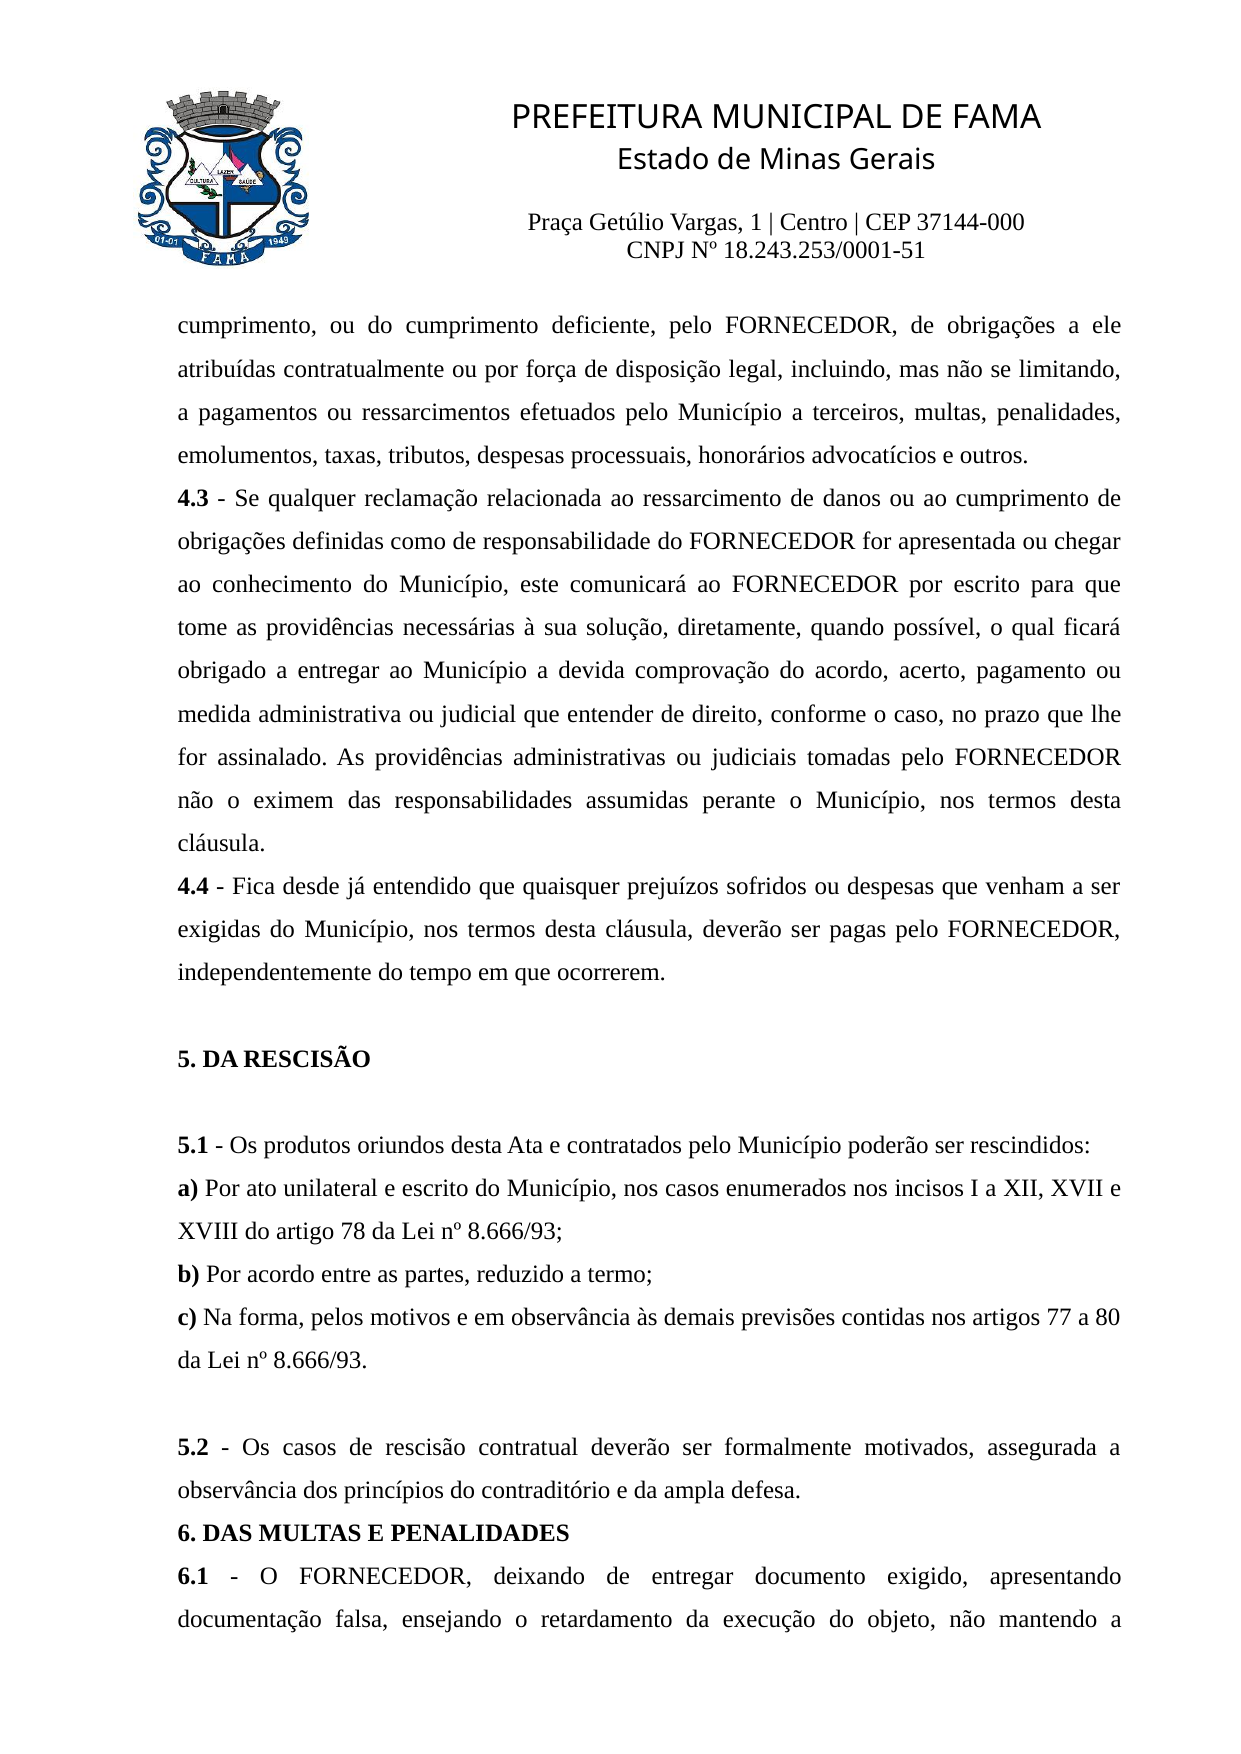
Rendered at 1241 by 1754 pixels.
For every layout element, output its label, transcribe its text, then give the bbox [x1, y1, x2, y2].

picture [133, 87, 313, 269]
text 6.1 - O FORNECEDOR, deixando de entregar documento exigido, apresentando documentação falsa, ensejando o retardamento da execução do objeto, não mantendo a [177, 1561, 1122, 1633]
text 5. DA RESCISÃO [177, 1044, 1122, 1072]
text 6. DAS MULTAS E PENALIDADES [177, 1518, 1122, 1547]
text c) Na forma, pelos motivos e em observância às demais previsões contidas nos artigos 77 a 80 da Lei nº 8.666/93. [177, 1302, 1122, 1374]
text cumprimento, ou do cumprimento deficiente, pelo FORNECEDOR, de obrigações a ele atribuídas contratualmente ou por força de disposição legal, incluindo, mas não se limitando, a pagamentos ou ressarcimentos efetuados pelo Município a terceiros, multas, penalidades, emolumentos, taxas, tributos, despesas processuais, honorários advocatícios e outros. [177, 311, 1122, 469]
text 5.1 - Os produtos oriundos desta Ata e contratados pelo Município poderão ser rescindidos: [177, 1130, 1122, 1159]
text a) Por ato unilateral e escrito do Município, nos casos enumerados nos incisos I a XII, XVII e XVIII do artigo 78 da Lei nº 8.666/93; [177, 1173, 1122, 1245]
text 4.3 - Se qualquer reclamação relacionada ao ressarcimento de danos ou ao cumprimento de obrigações definidas como de responsabilidade do FORNECEDOR for apresentada ou chegar ao conhecimento do Município, este comunicará ao FORNECEDOR por escrito para que tome as providências necessárias à sua solução, diretamente, quando possível, o qual ficará obrigado a entregar ao Município a devida comprovação do acordo, acerto, pagamento ou medida administrativa ou judicial que entender de direito, conforme o caso, no prazo que lhe for assinalado. As providências administrativas ou judiciais tomadas pelo FORNECEDOR não o eximem das responsabilidades assumidas perante o Município, nos termos desta cláusula. [177, 483, 1122, 857]
text 5.2 - Os casos de rescisão contratual deverão ser formalmente motivados, assegurada a observância dos princípios do contraditório e da ampla defesa. [177, 1432, 1122, 1504]
text 4.4 - Fica desde já entendido que quaisquer prejuízos sofridos ou despesas que venham a ser exigidas do Município, nos termos desta cláusula, deverão ser pagas pelo FORNECEDOR, independentemente do tempo em que ocorrerem. [177, 871, 1122, 986]
text b) Por acordo entre as partes, reduzido a termo; [177, 1259, 1122, 1288]
